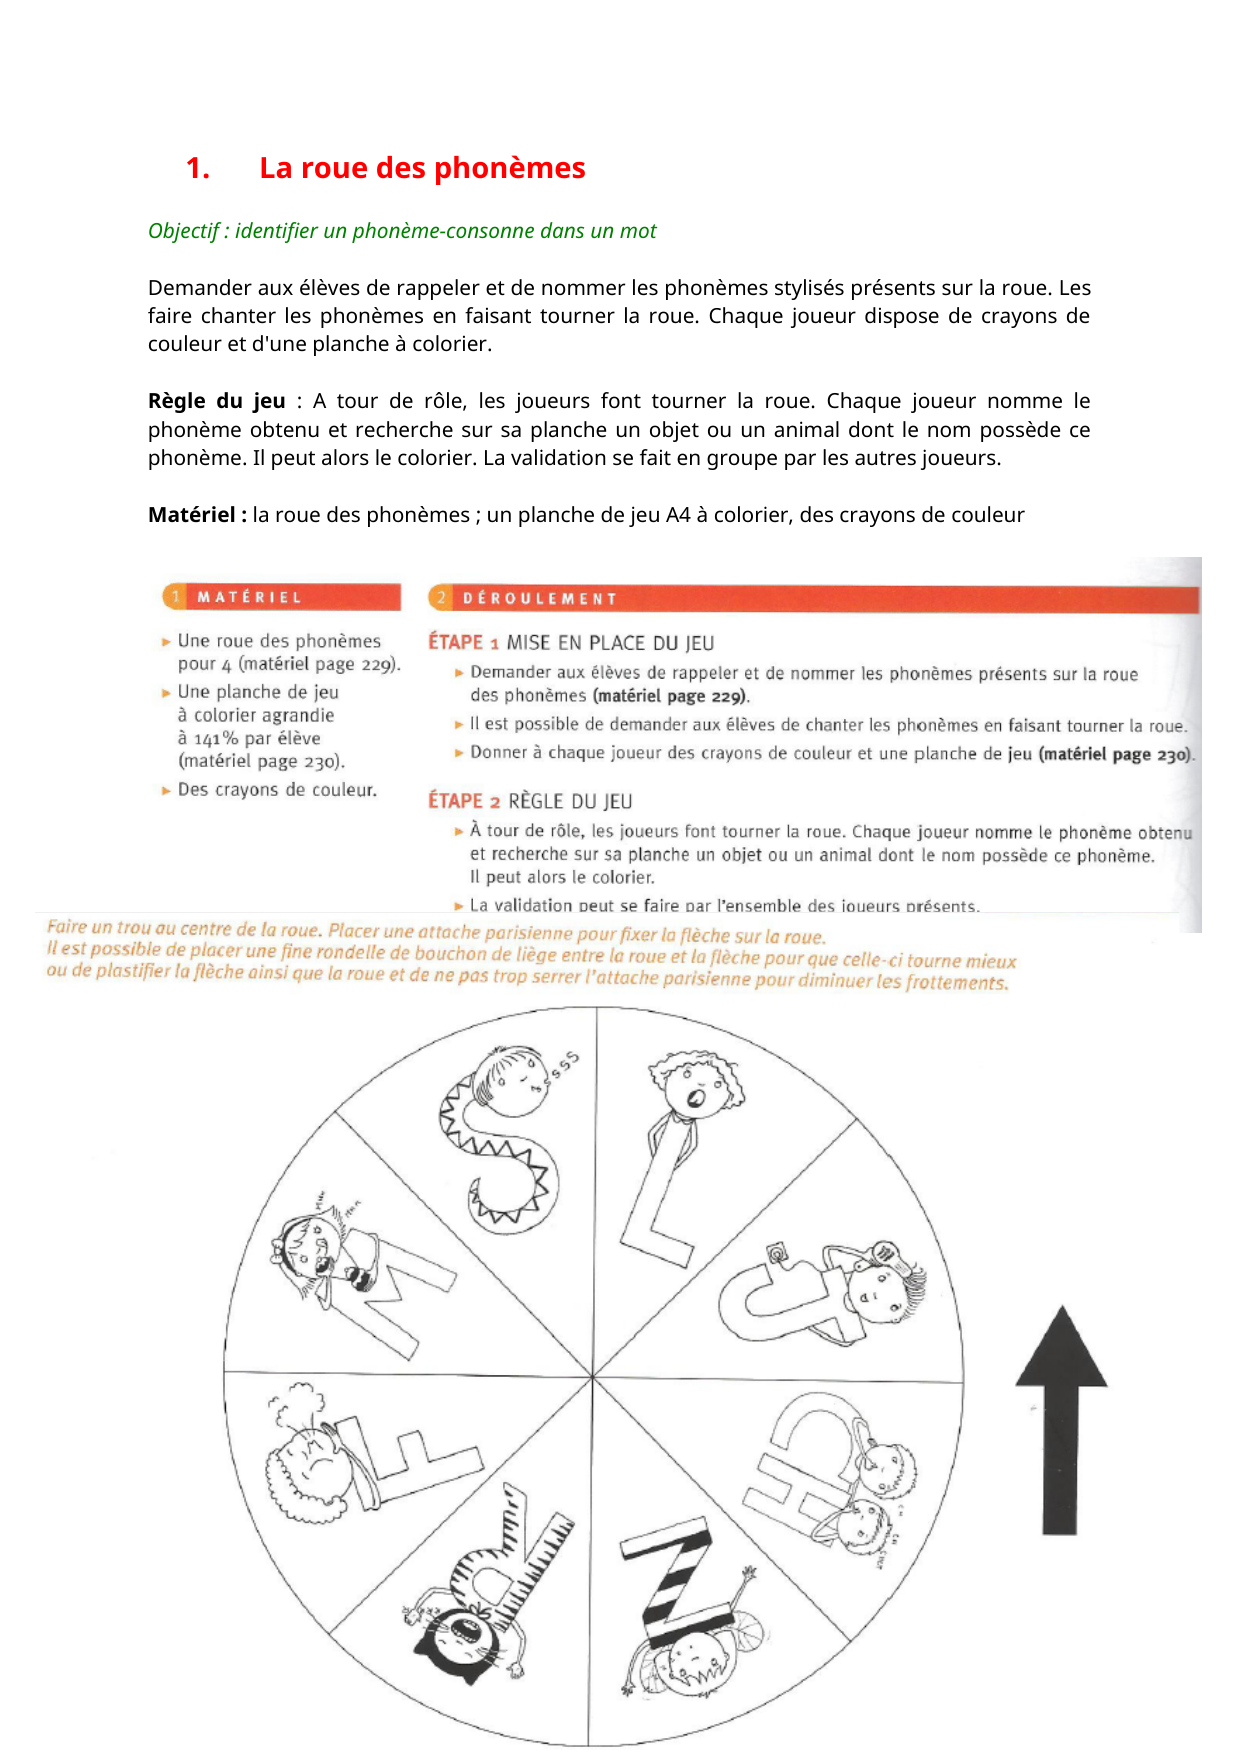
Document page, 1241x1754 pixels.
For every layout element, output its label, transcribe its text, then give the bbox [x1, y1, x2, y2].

text Matériel : la roue des phonèmes ; un planche de jeu A4 à colorier, des crayons de couleur [148, 500, 1093, 528]
text Règle du jeu : A tour de rôle, les joueurs font tourner la roue. Chaque joueur nomme le phonème obtenu et recherche sur sa planche un objet ou un animal dont le nom possède ce phonème. Il peut alors le colorier. La validation se fait en groupe par les autres joueurs. [148, 386, 1093, 472]
text Objectif : identifier un phonème-consonne dans un mot [148, 216, 1093, 244]
list La roue des phonèmes [185, 148, 1093, 187]
text Demander aux élèves de rappeler et de nommer les phonèmes stylisés présents sur la roue. Les faire chanter les phonèmes en faisant tourner la roue. Chaque joueur dispose de crayons de couleur et d'une planche à colorier. [148, 273, 1093, 358]
